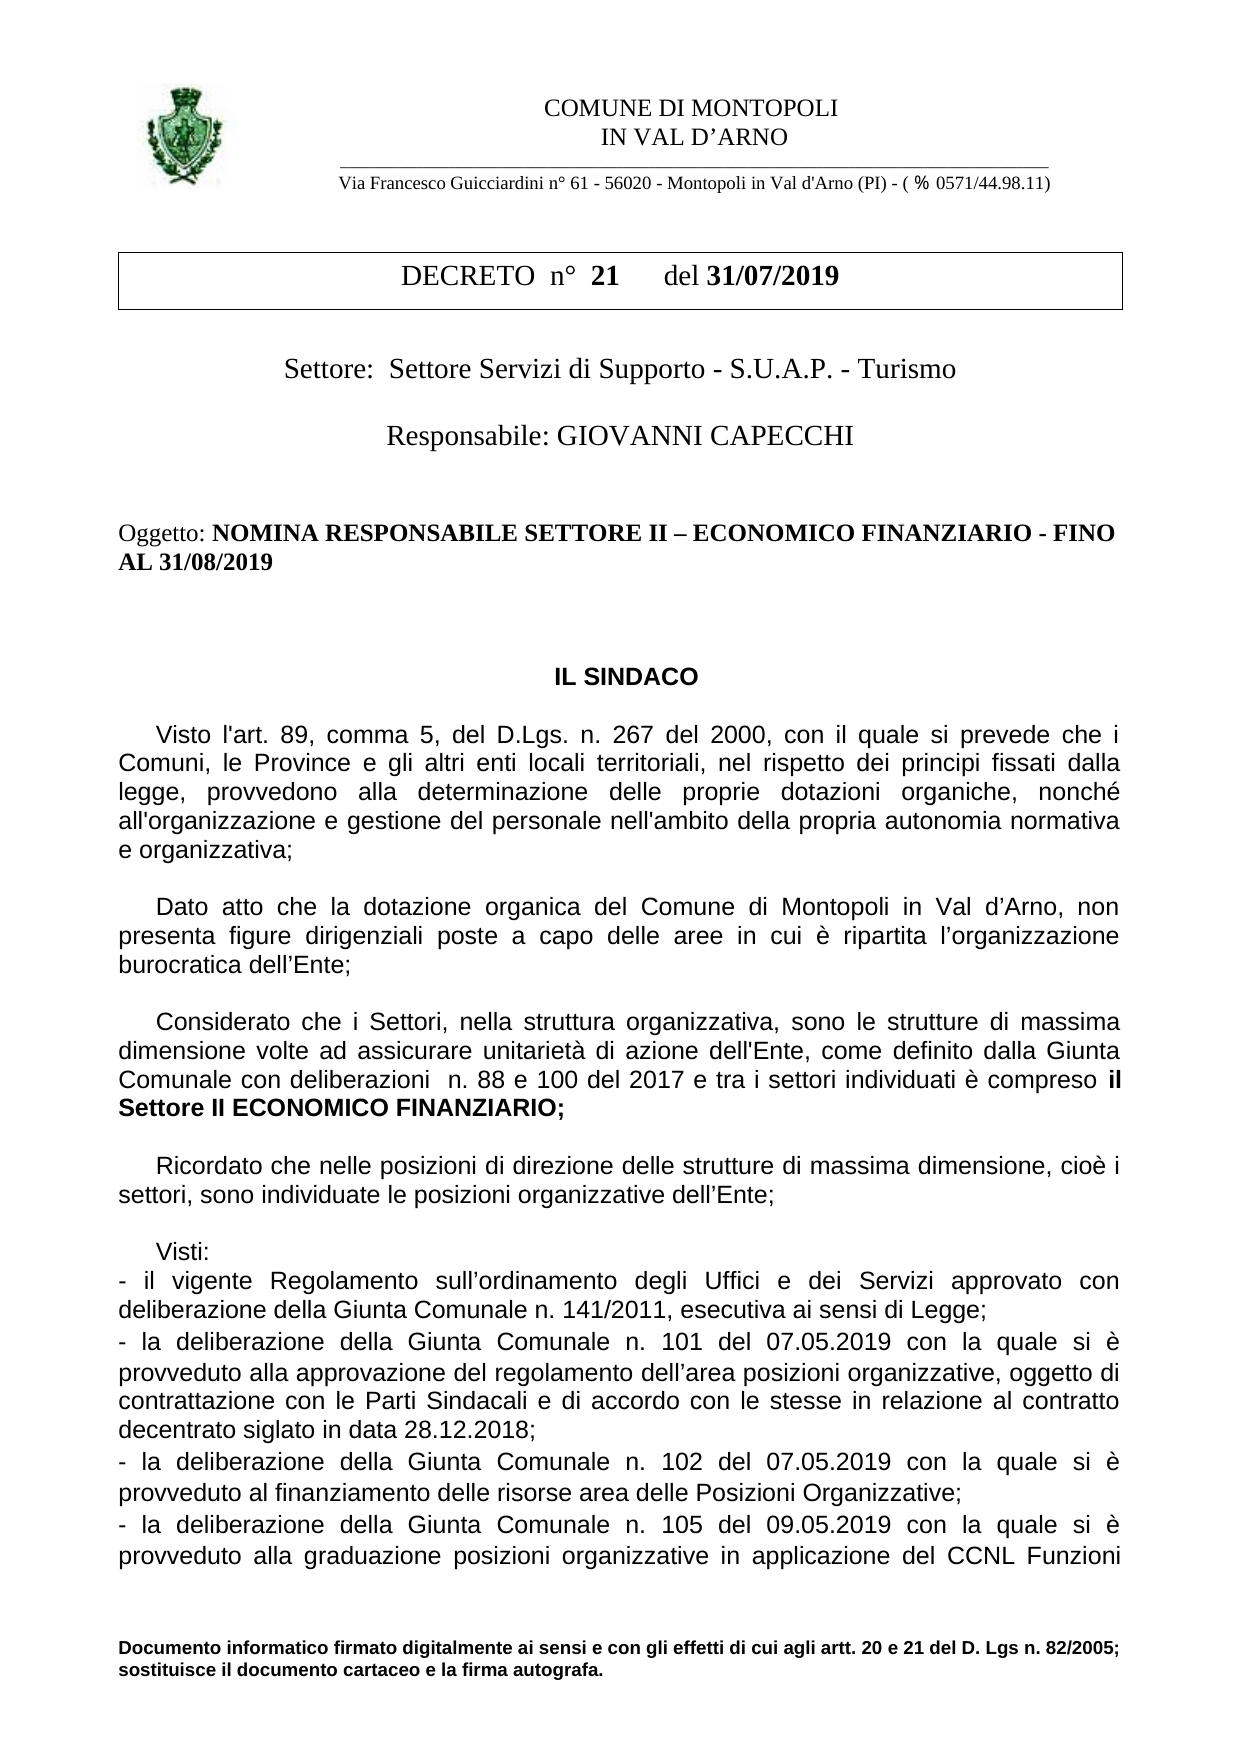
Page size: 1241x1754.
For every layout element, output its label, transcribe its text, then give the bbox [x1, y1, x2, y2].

list la deliberazione della Giunta Comunale n. 101 del 07.05.2019 con la quale si è provveduto alla approvazione del regolamento dell’area posizioni organizzative, oggetto di contrattazione con le Parti Sindacali e di accordo con le stesse in relazione al contratto decentrato siglato in data 28.12.2018; [118, 1323, 1122, 1444]
text Responsabile: GIOVANNI CAPECCHI [118, 418, 1122, 451]
list la deliberazione della Giunta Comunale n. 102 del 07.05.2019 con la quale si è provveduto al finanziamento delle risorse area delle Posizioni Organizzative; [118, 1444, 1122, 1507]
text Settore: Settore Servizi di Supporto - S.U.A.P. - Turismo [118, 351, 1122, 384]
picture [136, 83, 242, 190]
text Visto l'art. 89, comma 5, del D.Lgs. n. 267 del 2000, con il quale si prevede che i Comuni, le Province e gli altri enti locali territoriali, nel rispetto dei principi fissati dalla legge, provvedono alla determinazione delle proprie dotazioni organiche, nonché all'organizzazione e gestione del personale nell'ambito della propria autonomia normativa e organizzativa; [118, 720, 1122, 863]
table_header DECRETO n° 21 del 31/07/2019 [119, 253, 1122, 309]
text - il vigente Regolamento sull’ordinamento degli Uffici e dei Servizi approvato con deliberazione della Giunta Comunale n. 141/2011, esecutiva ai sensi di Legge; [118, 1266, 1122, 1323]
text Considerato che i Settori, nella struttura organizzativa, sono le strutture di massima dimensione volte ad assicurare unitarietà di azione dell'Ente, come definito dalla Giunta Comunale con deliberazioni n. 88 e 100 del 2017 e tra i settori individuati è compreso il Settore II ECONOMICO FINANZIARIO; [118, 1007, 1122, 1122]
table_header [118, 74, 266, 189]
list la deliberazione della Giunta Comunale n. 105 del 09.05.2019 con la quale si è provveduto alla graduazione posizioni organizzative in applicazione del CCNL Funzioni [118, 1507, 1122, 1569]
text Oggetto: NOMINA RESPONSABILE SETTORE II – ECONOMICO FINANZIARIO - FINO AL 31/08/2019 [118, 518, 1122, 576]
table_header COMUNE DI MONTOPOLI IN VAL D’ARNO _____________________________________________________________________________________ Via Francesco Guicciardini n° 61 - 56020 - Montopoli in Val d'Arno (PI) - ( % 0571/44.98.11) [266, 74, 1122, 218]
text Ricordato che nelle posizioni di direzione delle strutture di massima dimensione, cioè i settori, sono individuate le posizioni organizzative dell’Ente; [118, 1151, 1122, 1208]
text Visti: [118, 1237, 1122, 1266]
text IL SINDACO [118, 662, 1122, 691]
text Dato atto che la dotazione organica del Comune di Montopoli in Val d’Arno, non presenta figure dirigenziali poste a capo delle aree in cui è ripartita l’organizzazione burocratica dell’Ente; [118, 892, 1122, 978]
table_header [118, 190, 266, 218]
